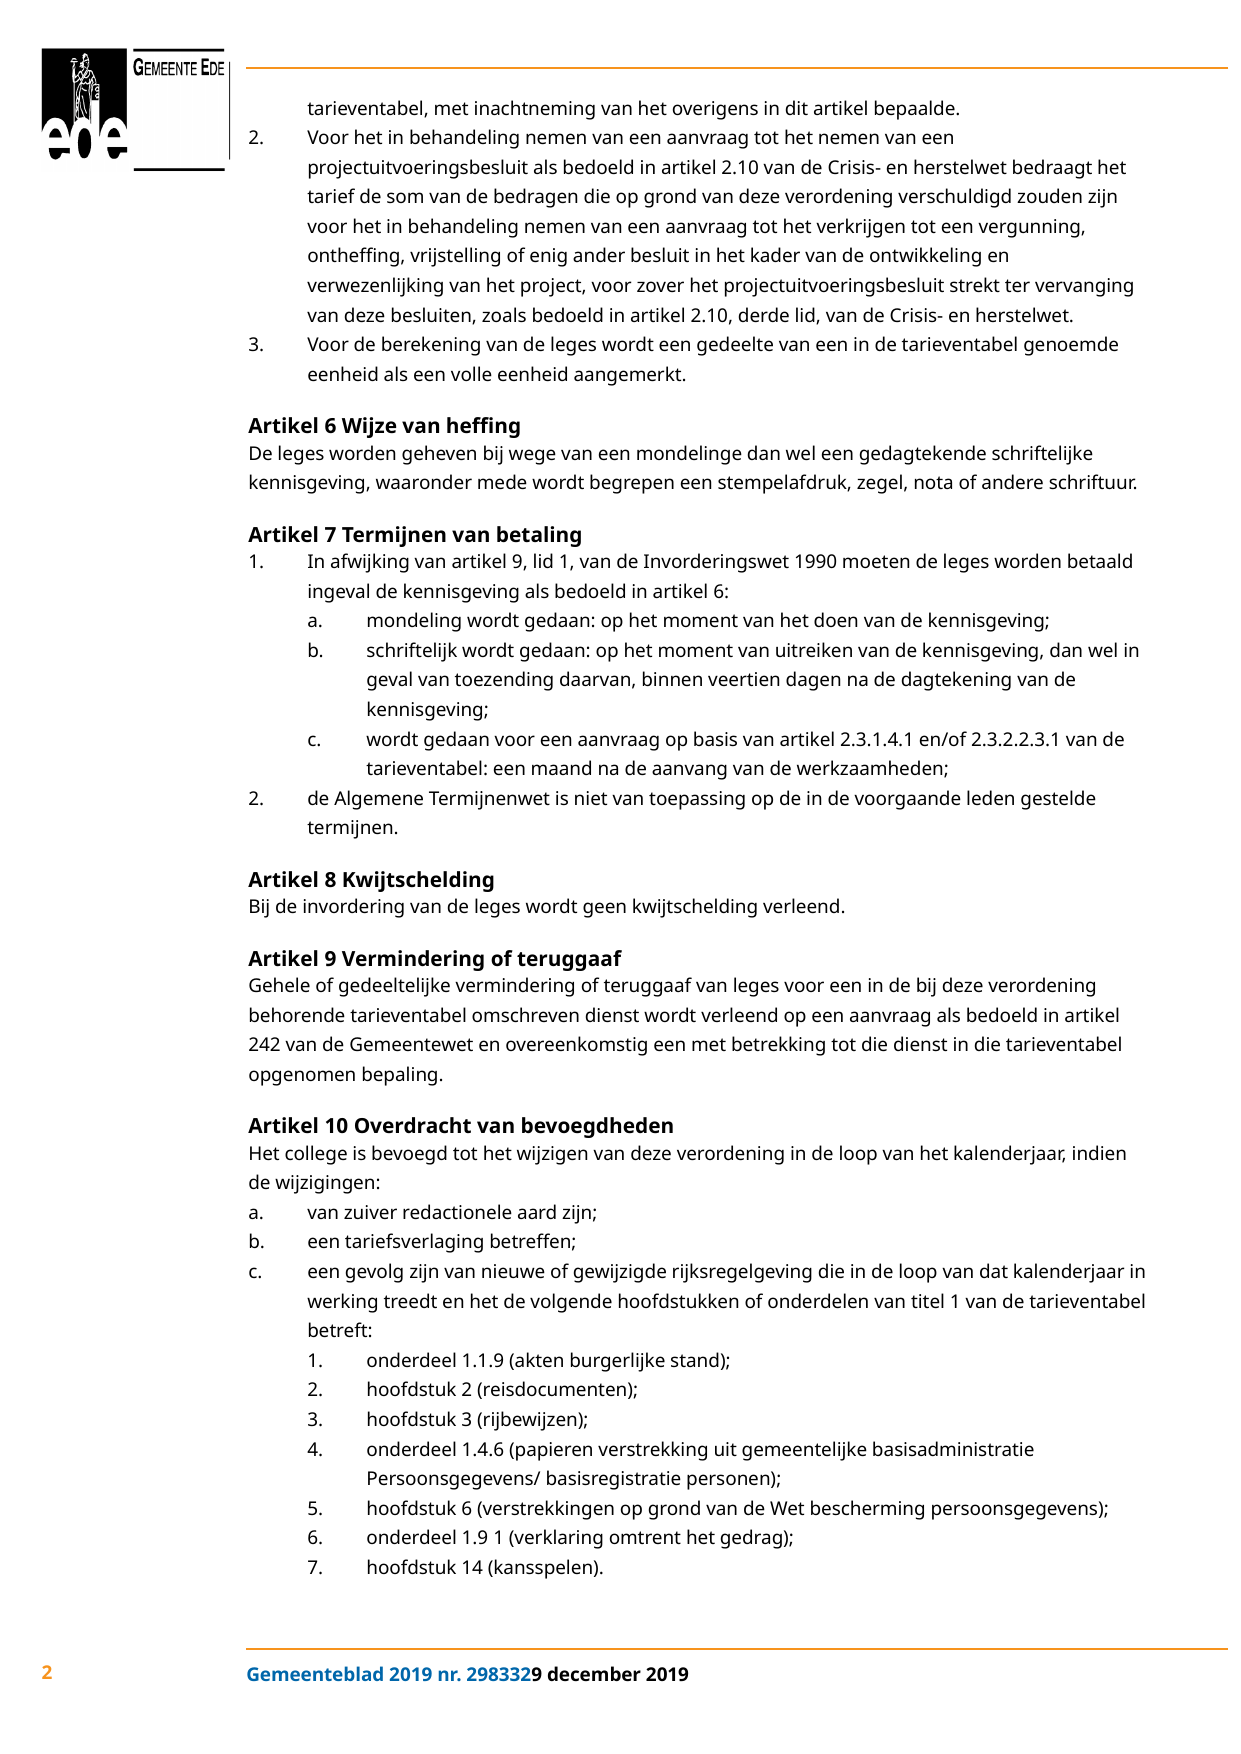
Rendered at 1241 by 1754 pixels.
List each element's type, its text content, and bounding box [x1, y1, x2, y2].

list onderdeel 1.1.9 (akten burgerlijke stand); [307, 1347, 1152, 1373]
text Bij de invordering van de leges wordt geen kwijtschelding verleend. [248, 893, 1152, 919]
list onderdeel 1.9 1 (verklaring omtrent het gedrag); [307, 1524, 1152, 1550]
list een tariefsverlaging betreffen; [248, 1229, 1152, 1254]
list hoofdstuk 3 (rijbewijzen); [307, 1406, 1152, 1432]
list van zuiver redactionele aard zijn; [248, 1199, 1152, 1225]
list een gevolg zijn van nieuwe of gewijzigde rijksregelgeving die in de loop van dat kalenderjaar in werking treedt en het de volgende hoofdstukken of onderdelen van titel 1 van de tarieventabel betreft: [248, 1258, 1152, 1343]
list hoofdstuk 2 (reisdocumenten); [307, 1377, 1152, 1402]
text Artikel 6 Wijze van heffing [248, 411, 1152, 440]
list mondeling wordt gedaan: op het moment van het doen van de kennisgeving; [307, 607, 1152, 633]
list onderdeel 1.4.6 (papieren verstrekking uit gemeentelijke basisadministratie Persoonsgegevens/ basisregistratie personen); [307, 1436, 1152, 1491]
list Voor de berekening van de leges wordt een gedeelte van een in de tarieventabel genoemde eenheid als een volle eenheid aangemerkt. [248, 331, 1152, 387]
list wordt gedaan voor een aanvraag op basis van artikel 2.3.1.4.1 en/of 2.3.2.2.3.1 van de tarieventabel: een maand na de aanvang van de werkzaamheden; [307, 726, 1152, 781]
text Artikel 10 Overdracht van bevoegdheden [248, 1111, 1152, 1140]
list de Algemene Termijnenwet is niet van toepassing op de in de voorgaande leden gestelde termijnen. [248, 785, 1152, 840]
list tarieventabel, met inachtneming van het overigens in dit artikel bepaalde. [248, 95, 1152, 121]
text Artikel 8 Kwijtschelding [248, 865, 1152, 893]
list In afwijking van artikel 9, lid 1, van de Invorderingswet 1990 moeten de leges worden betaald ingeval de kennisgeving als bedoeld in artikel 6: [248, 548, 1152, 604]
list hoofdstuk 6 (verstrekkingen op grond van de Wet bescherming persoonsgegevens); [307, 1495, 1152, 1521]
text Artikel 7 Termijnen van betaling [248, 520, 1152, 548]
list Voor het in behandeling nemen van een aanvraag tot het nemen van een projectuitvoeringsbesluit als bedoeld in artikel 2.10 van de Crisis- en herstelwet bedraagt het tarief de som van de bedragen die op grond van deze verordening verschuldigd zouden zijn voor het in behandeling nemen van een aanvraag tot het verkrijgen tot een vergunning, ontheffing, vrijstelling of enig ander besluit in het kader van de ontwikkeling en verwezenlijking van het project, voor zover het projectuitvoeringsbesluit strekt ter vervanging van deze besluiten, zoals bedoeld in artikel 2.10, derde lid, van de Crisis- en herstelwet. [248, 124, 1152, 328]
text De leges worden geheven bij wege van een mondelinge dan wel een gedagtekende schriftelijke kennisgeving, waaronder mede wordt begrepen een stempelafdruk, zegel, nota of andere schriftuur. [248, 440, 1152, 495]
picture [41, 47, 231, 172]
text Het college is bevoegd tot het wijzigen van deze verordening in de loop van het kalenderjaar, indien de wijzigingen: [248, 1140, 1152, 1195]
text Gehele of gedeeltelijke vermindering of teruggaaf van leges voor een in de bij deze verordening behorende tarieventabel omschreven dienst wordt verleend op een aanvraag als bedoeld in artikel 242 van de Gemeentewet en overeenkomstig een met betrekking tot die dienst in die tarieventabel opgenomen bepaling. [248, 972, 1152, 1087]
text Artikel 9 Vermindering of teruggaaf [248, 944, 1152, 972]
list hoofdstuk 14 (kansspelen). [307, 1554, 1152, 1580]
list schriftelijk wordt gedaan: op het moment van uitreiken van de kennisgeving, dan wel in geval van toezending daarvan, binnen veertien dagen na de dagtekening van de kennisgeving; [307, 637, 1152, 722]
